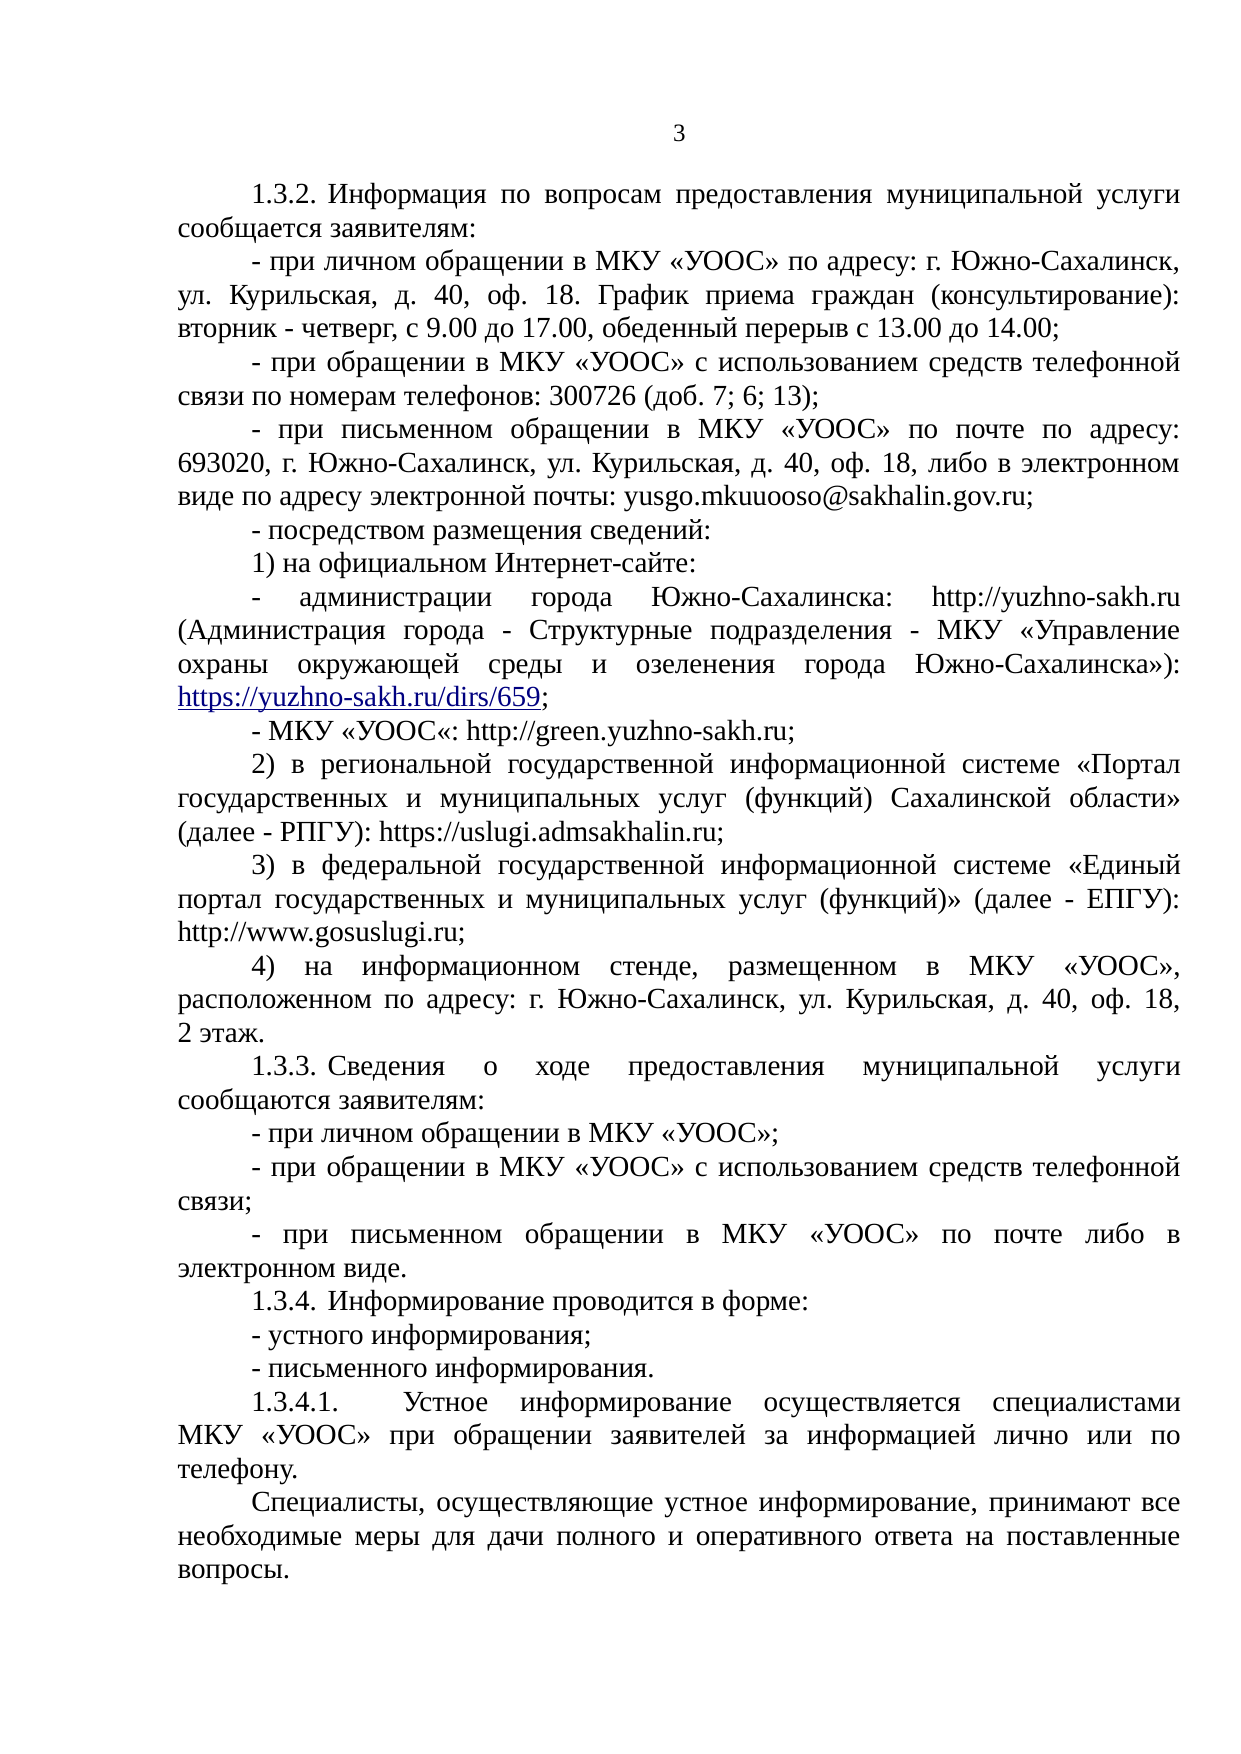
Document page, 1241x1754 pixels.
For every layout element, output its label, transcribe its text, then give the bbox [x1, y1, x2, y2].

text - при обращении в МКУ «УООС» с использованием средств телефонной связи по номерам телефонов: 300726 (доб. 7; 6; 13); [177, 344, 1181, 411]
text - при личном обращении в МКУ «УООС»; [177, 1116, 1181, 1149]
text 1.3.4.1. Устное информирование осуществляется специалистами МКУ «УООС» при обращении заявителей за информацией лично или по телефону. [177, 1384, 1181, 1485]
text - при личном обращении в МКУ «УООС» по адресу: г. Южно-Сахалинск, ул. Курильская, д. 40, оф. 18. График приема граждан (консультирование): вторник - четверг, с 9.00 до 17.00, обеденный перерыв с 13.00 до 14.00; [177, 244, 1181, 344]
text - письменного информирования. [177, 1351, 1181, 1384]
text 3) в федеральной государственной информационной системе «Единый портал государственных и муниципальных услуг (функций)» (далее - ЕПГУ): http://www.gosuslugi.ru; [177, 847, 1181, 948]
text Специалисты, осуществляющие устное информирование, принимают все необходимые меры для дачи полного и оперативного ответа на поставленные вопросы. [177, 1485, 1181, 1585]
text - при обращении в МКУ «УООС» с использованием средств телефонной связи; [177, 1149, 1181, 1216]
text - при письменном обращении в МКУ «УООС» по почте либо в электронном виде. [177, 1216, 1181, 1283]
text - МКУ «УООС«: http://green.yuzhno-sakh.ru; [177, 713, 1181, 747]
text 1.3.3. Сведения о ходе предоставления муниципальной услуги сообщаются заявителям: [177, 1049, 1181, 1116]
text - устного информирования; [177, 1317, 1181, 1351]
text 1.3.2. Информация по вопросам предоставления муниципальной услуги сообщается заявителям: [177, 177, 1181, 244]
text - администрации города Южно-Сахалинска: http://yuzhno-sakh.ru (Администрация города - Структурные подразделения - МКУ «Управление охраны окружающей среды и озеленения города Южно-Сахалинска»): https://yuzhno-sakh.ru/dirs/659; [177, 579, 1181, 713]
text - посредством размещения сведений: [177, 512, 1181, 546]
text - при письменном обращении в МКУ «УООС» по почте по адресу: 693020, г. Южно-Сахалинск, ул. Курильская, д. 40, оф. 18, либо в электронном виде по адресу электронной почты: yusgo.mkuuooso@sakhalin.gov.ru; [177, 411, 1181, 512]
text 2) в региональной государственной информационной системе «Портал государственных и муниципальных услуг (функций) Сахалинской области» (далее - РПГУ): https://uslugi.admsakhalin.ru; [177, 747, 1181, 847]
text 1.3.4. Информирование проводится в форме: [177, 1283, 1181, 1317]
text 4) на информационном стенде, размещенном в МКУ «УООС», расположенном по адресу: г. Южно-Сахалинск, ул. Курильская, д. 40, оф. 18, 2 этаж. [177, 948, 1181, 1049]
text 1) на официальном Интернет-сайте: [177, 546, 1181, 579]
